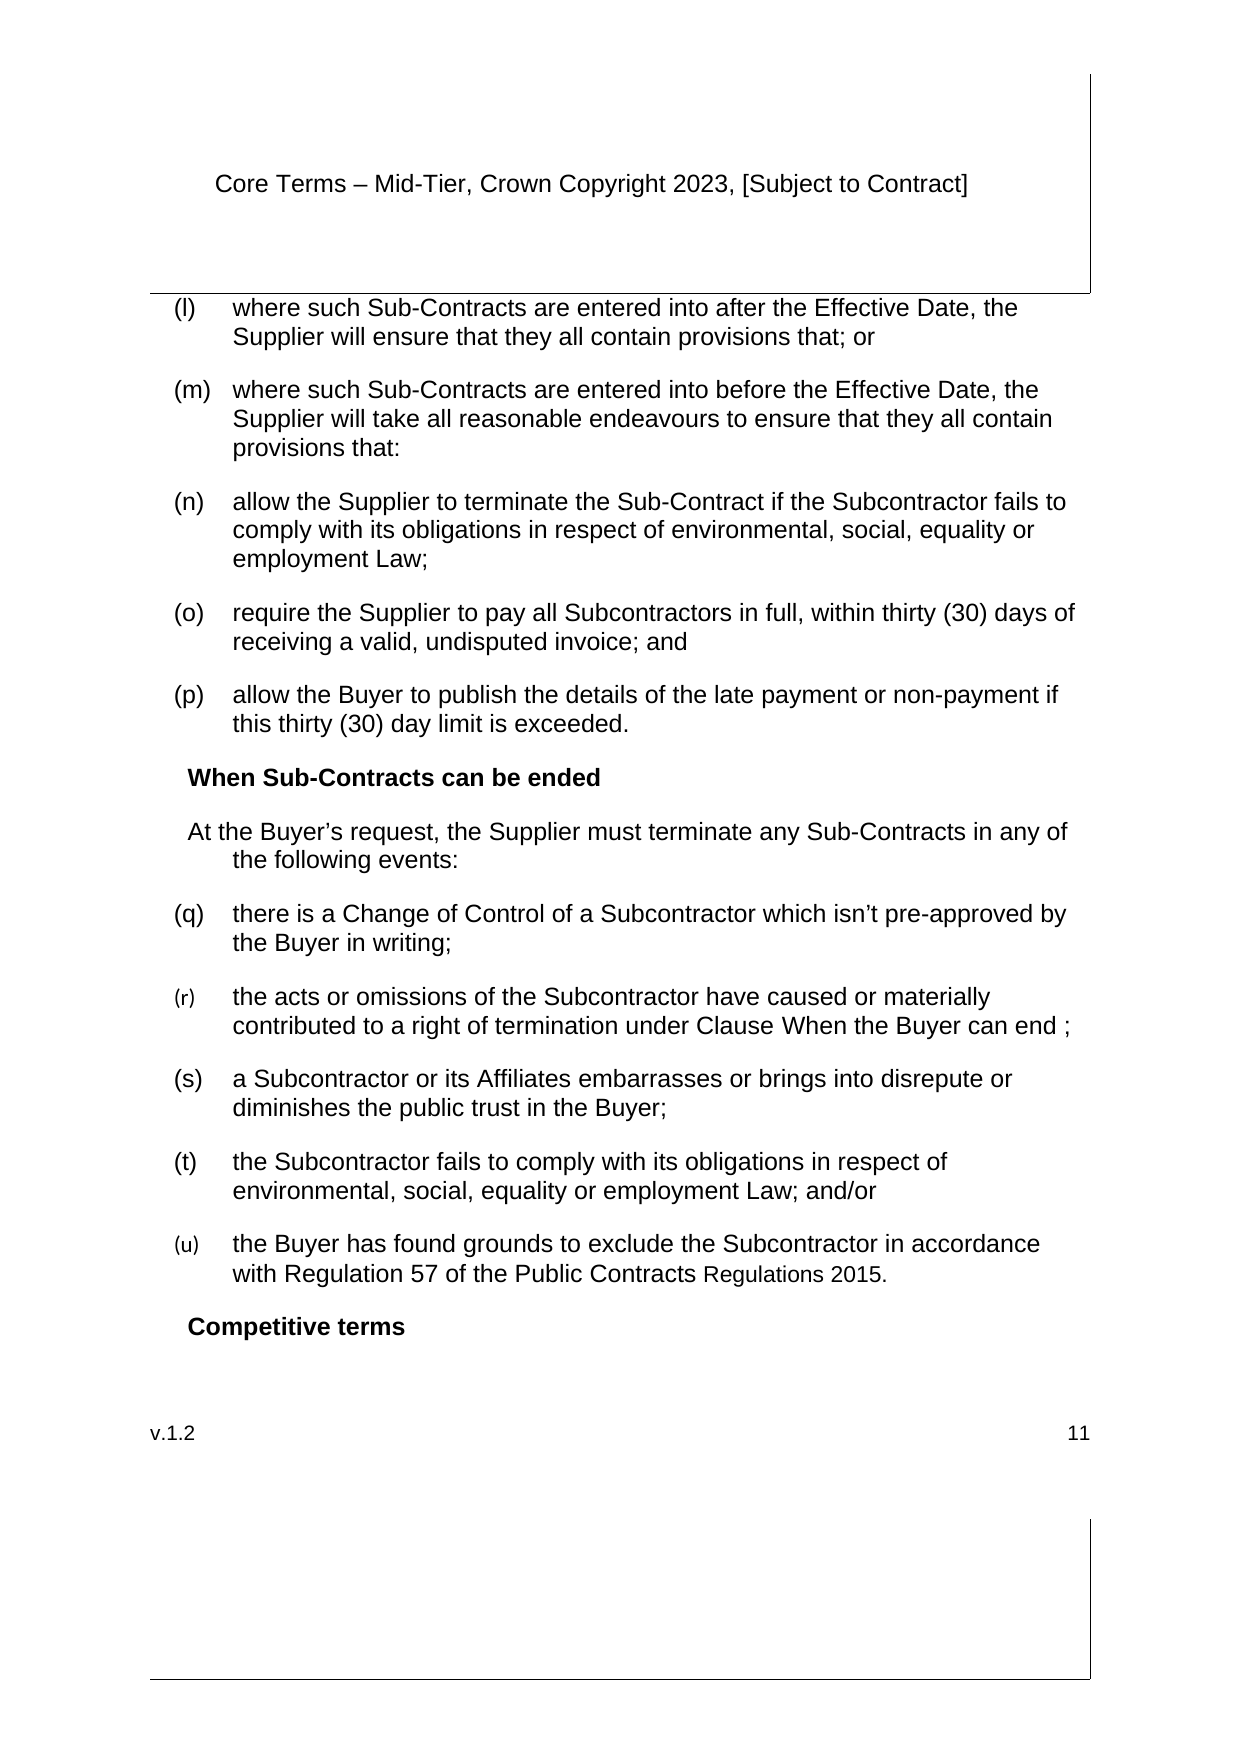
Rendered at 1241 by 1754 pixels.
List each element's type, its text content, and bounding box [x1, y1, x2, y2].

list the Buyer has found grounds to exclude the Subcontractor in accordance with Regulation 57 of the Public Contracts Regulations 2015. [173, 1229, 1090, 1287]
list allow the Buyer to publish the details of the late payment or non-payment if this thirty (30) day limit is exceeded. [173, 680, 1090, 738]
list the acts or omissions of the Subcontractor have caused or materially contributed to a right of termination under Clause 14.4; [173, 982, 1090, 1039]
list there is a Change of Control of a Subcontractor which isn’t pre-approved by the Buyer in writing; [173, 899, 1090, 957]
subtitle Competitive terms [187, 1312, 1090, 1341]
subtitle At the Buyer’s request, the Supplier must terminate any Sub-Contracts in any of the following events: [187, 817, 1090, 874]
list where such Sub-Contracts are entered into after the Effective Date, the Supplier will ensure that they all contain provisions that; or [173, 293, 1090, 350]
subtitle When Sub-Contracts can be ended [187, 763, 1090, 792]
list allow the Supplier to terminate the Sub-Contract if the Subcontractor fails to comply with its obligations in respect of environmental, social, equality or employment Law; [173, 487, 1090, 573]
list require the Supplier to pay all Subcontractors in full, within thirty (30) days of receiving a valid, undisputed invoice; and [173, 598, 1090, 655]
list a Subcontractor or its Affiliates embarrasses or brings into disrepute or diminishes the public trust in the Buyer; [173, 1064, 1090, 1122]
list the Subcontractor fails to comply with its obligations in respect of environmental, social, equality or employment Law; and/or [173, 1147, 1090, 1204]
list where such Sub-Contracts are entered into before the Effective Date, the Supplier will take all reasonable endeavours to ensure that they all contain provisions that: [173, 375, 1090, 462]
